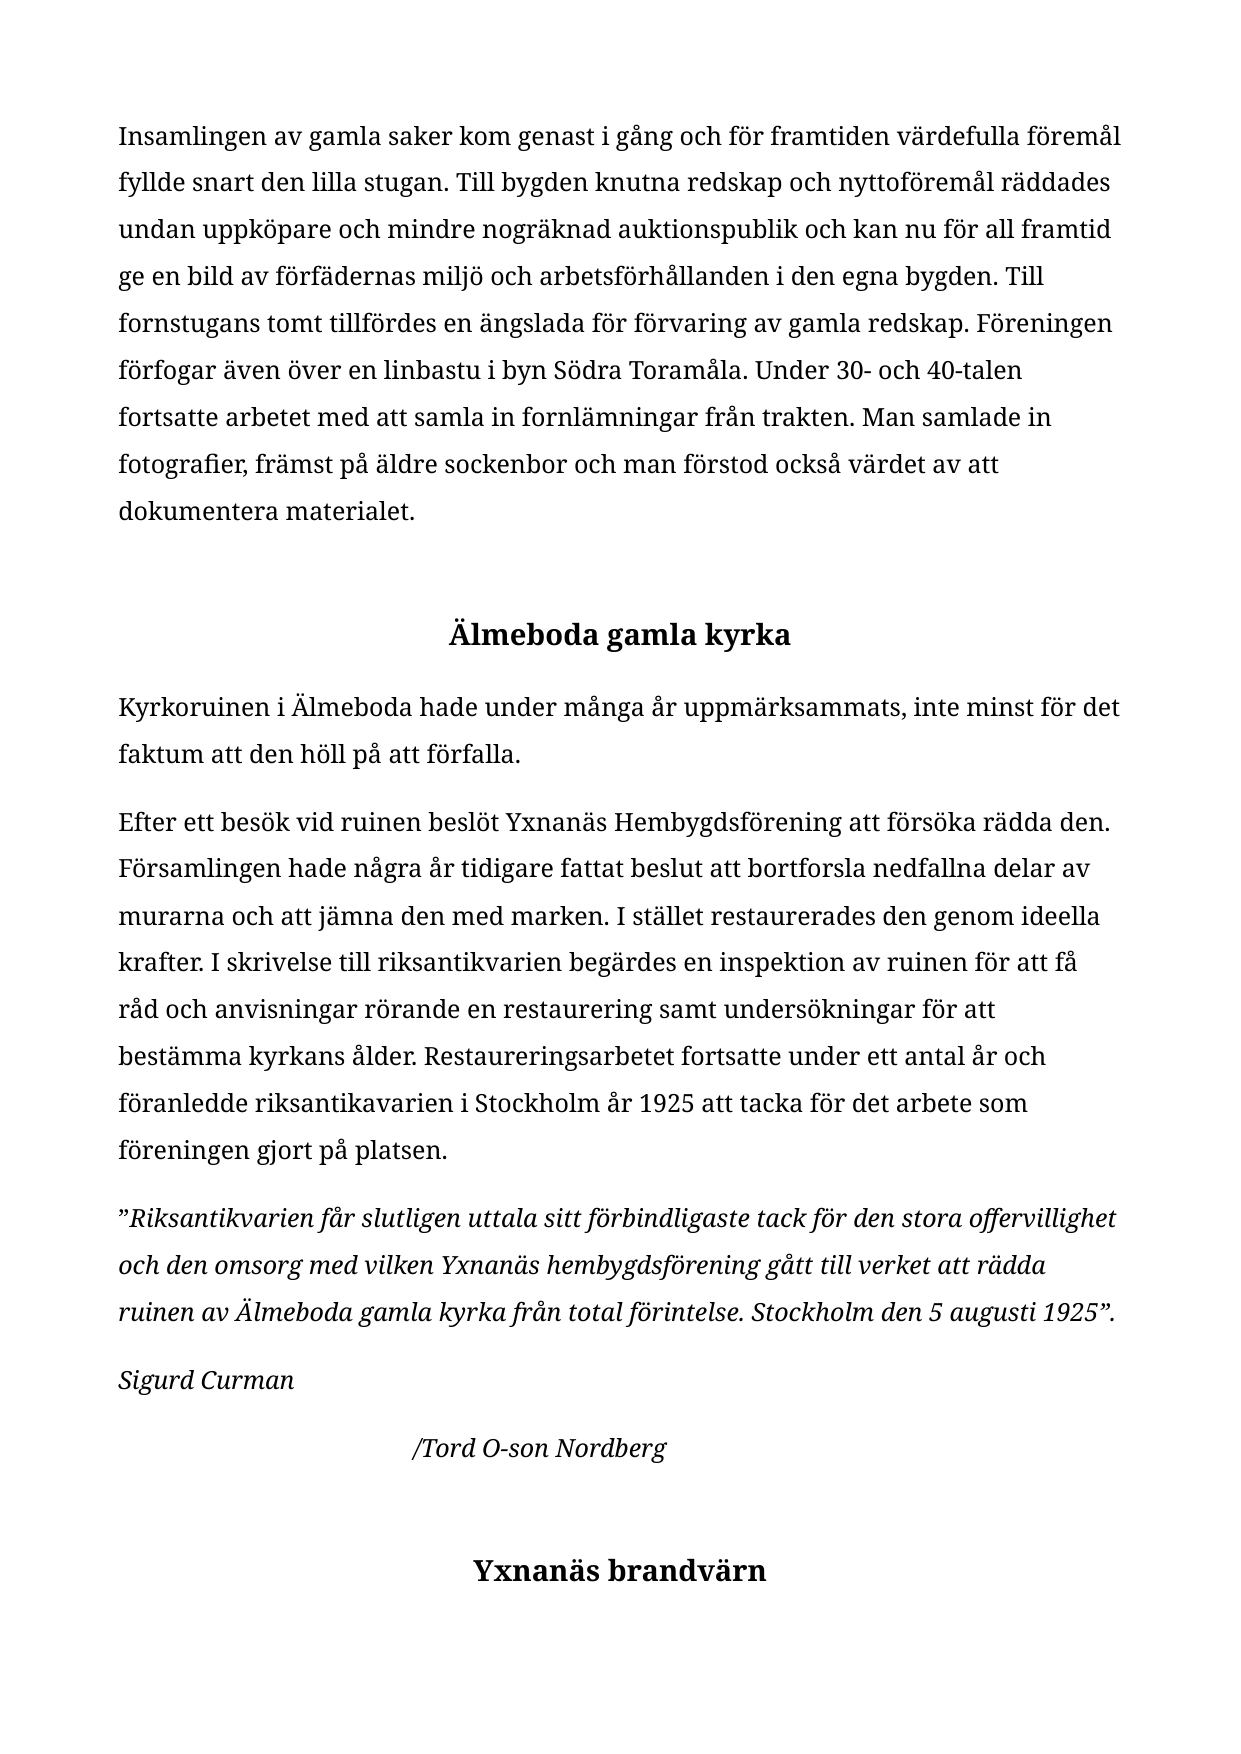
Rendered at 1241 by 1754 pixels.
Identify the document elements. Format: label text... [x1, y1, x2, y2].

text Kyrkoruinen i Älmeboda hade under många år uppmärksammats, inte minst för det faktum att den höll på att förfalla. [118, 689, 1122, 770]
text /Tord O-son Nordberg [118, 1430, 1122, 1464]
text Efter ett besök vid ruinen beslöt Yxnanäs Hembygdsförening att försöka rädda den. Församlingen hade några år tidigare fattat beslut att bortforsla nedfallna delar av murarna och att jämna den med marken. I stället restaurerades den genom ideella krafter. I skrivelse till riksantikvarien begärdes en inspektion av ruinen för att få råd och anvisningar rörande en restaurering samt undersökningar för att bestämma kyrkans ålder. Restaureringsarbetet fortsatte under ett antal år och föranledde riksantikavarien i Stockholm år 1925 att tacka för det arbete som föreningen gjort på platsen. [118, 804, 1122, 1167]
text ”Riksantikvarien får slutligen uttala sitt förbindligaste tack för den stora offervillighet och den omsorg med vilken Yxnanäs hembygdsförening gått till verket att rädda ruinen av Älmeboda gamla kyrka från total förintelse. Stockholm den 5 augusti 1925”. [118, 1201, 1122, 1329]
text Sigurd Curman [118, 1363, 1122, 1397]
text Insamlingen av gamla saker kom genast i gång och för framtiden värdefulla föremål fyllde snart den lilla stugan. Till bygden knutna redskap och nyttoföremål räddades undan uppköpare och mindre nogräknad auktionspublik och kan nu för all framtid ge en bild av förfädernas miljö och arbetsförhållanden i den egna bygden. Till fornstugans tomt tillfördes en ängslada för förvaring av gamla redskap. Föreningen förfogar även över en linbastu i byn Södra Toramåla. Under 30- och 40-talen fortsatte arbetet med att samla in fornlämningar från trakten. Man samlade in fotografier, främst på äldre sockenbor och man förstod också värdet av att dokumentera materialet. [118, 118, 1122, 528]
text Älmeboda gamla kyrka [118, 614, 1122, 653]
text Yxnanäs brandvärn [118, 1550, 1122, 1590]
